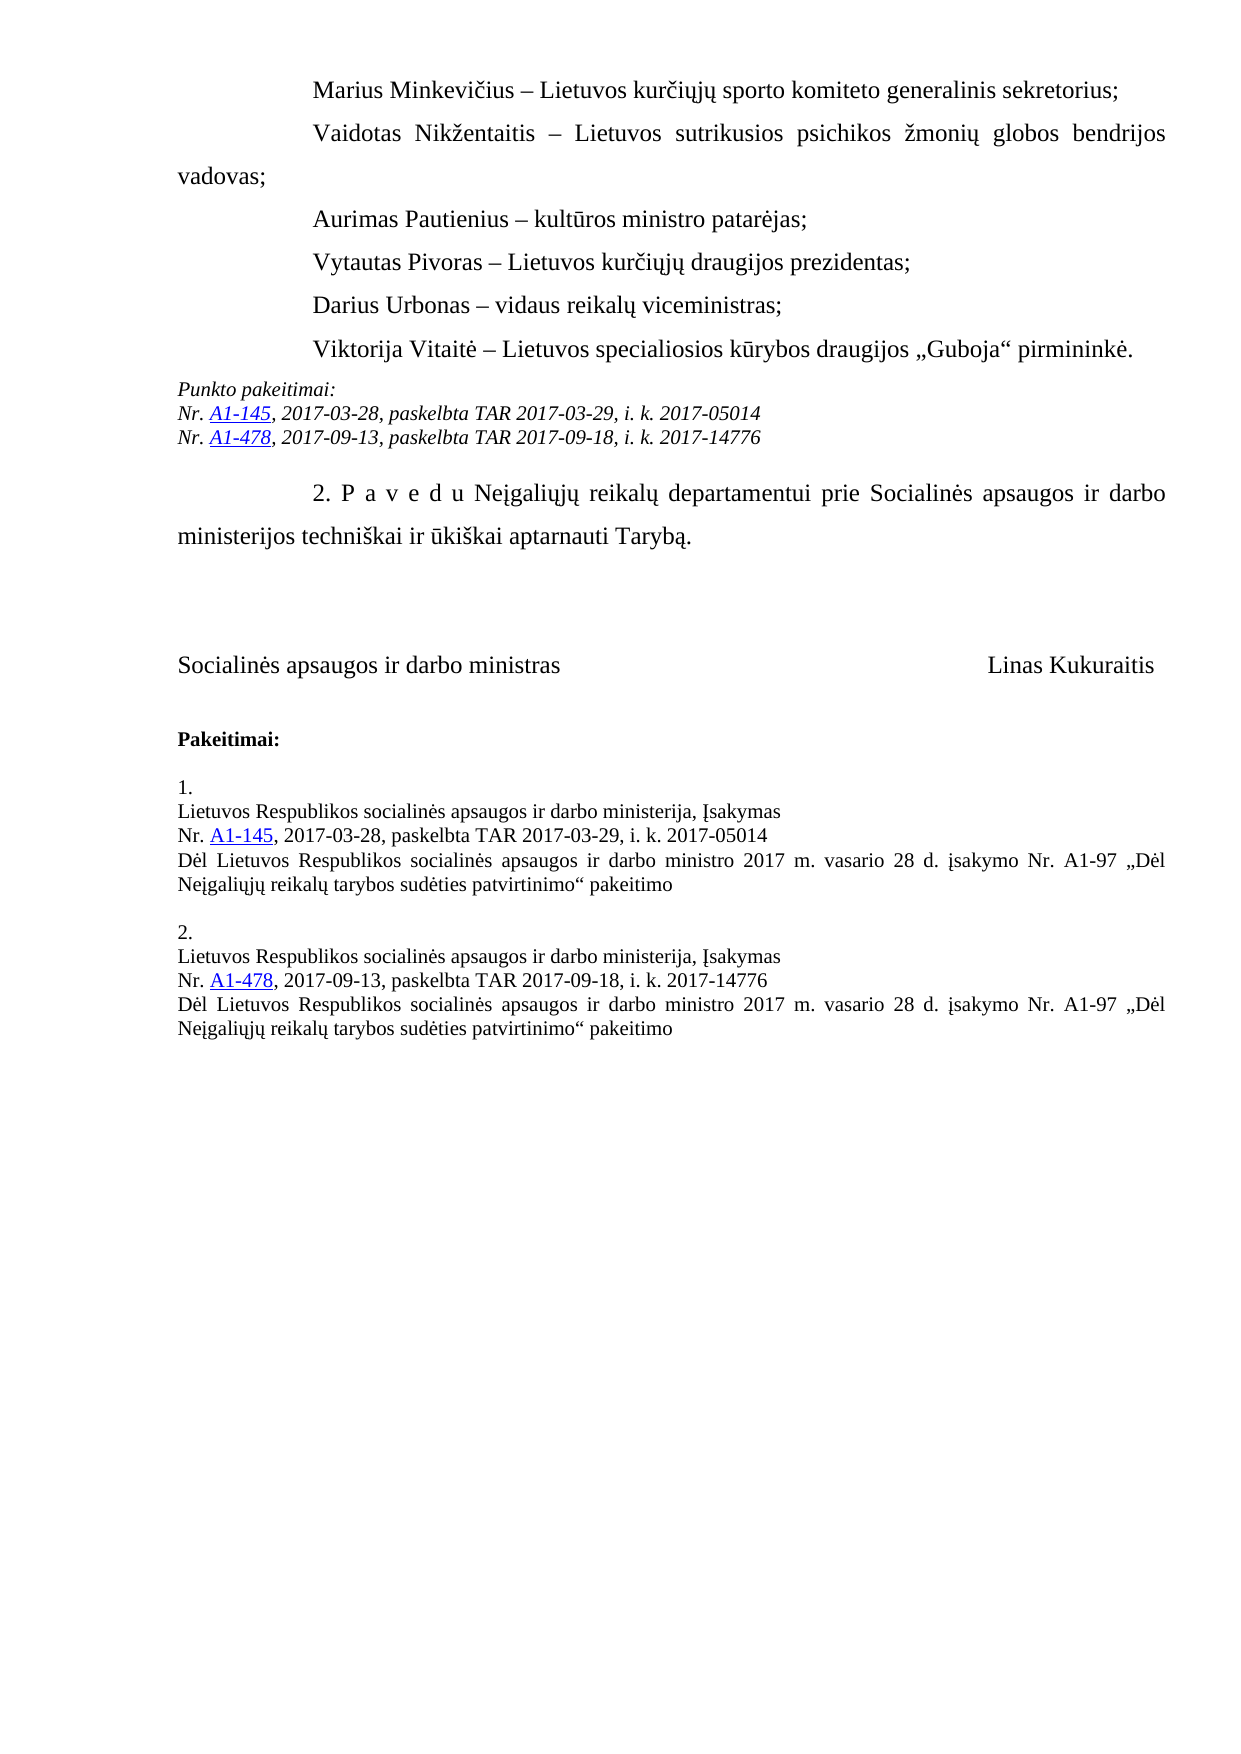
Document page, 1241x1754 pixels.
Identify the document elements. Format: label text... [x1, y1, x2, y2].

text Lietuvos Respublikos socialinės apsaugos ir darbo ministerija, Įsakymas [177, 799, 1167, 823]
text Punkto pakeitimai: [177, 377, 1167, 401]
text Lietuvos Respublikos socialinės apsaugos ir darbo ministerija, Įsakymas [177, 944, 1167, 968]
text Nr. A1-478, 2017-09-13, paskelbta TAR 2017-09-18, i. k. 2017-14776 [177, 968, 1167, 992]
text 2. P a v e d u Neįgaliųjų reikalų departamentui prie Socialinės apsaugos ir darbo ministerijos techniškai ir ūkiškai aptarnauti Tarybą. [177, 478, 1167, 550]
text Nr. A1-478, 2017-09-13, paskelbta TAR 2017-09-18, i. k. 2017-14776 [177, 425, 1167, 449]
text Darius Urbonas – vidaus reikalų viceministras; [177, 291, 1167, 319]
text Pakeitimai: [177, 727, 1167, 751]
text Vaidotas Nikžentaitis – Lietuvos sutrikusios psichikos žmonių globos bendrijos vadovas; [177, 118, 1167, 190]
text 1. [177, 775, 1167, 799]
text Vytautas Pivoras – Lietuvos kurčiųjų draugijos prezidentas; [177, 247, 1167, 276]
text 2. [177, 920, 1167, 944]
text Nr. A1-145, 2017-03-28, paskelbta TAR 2017-03-29, i. k. 2017-05014 [177, 401, 1167, 425]
text Dėl Lietuvos Respublikos socialinės apsaugos ir darbo ministro 2017 m. vasario 28 d. įsakymo Nr. A1-97 „Dėl Neįgaliųjų reikalų tarybos sudėties patvirtinimo“ pakeitimo [177, 992, 1167, 1040]
text Viktorija Vitaitė – Lietuvos specialiosios kūrybos draugijos „Guboja“ pirmininkė. [177, 334, 1167, 362]
text Dėl Lietuvos Respublikos socialinės apsaugos ir darbo ministro 2017 m. vasario 28 d. įsakymo Nr. A1-97 „Dėl Neįgaliųjų reikalų tarybos sudėties patvirtinimo“ pakeitimo [177, 847, 1167, 896]
text Socialinės apsaugos ir darbo ministras Linas Kukuraitis [177, 650, 1167, 679]
text Nr. A1-145, 2017-03-28, paskelbta TAR 2017-03-29, i. k. 2017-05014 [177, 823, 1167, 847]
text Marius Minkevičius – Lietuvos kurčiųjų sporto komiteto generalinis sekretorius; [177, 75, 1167, 104]
text Aurimas Pautienius – kultūros ministro patarėjas; [177, 204, 1167, 233]
